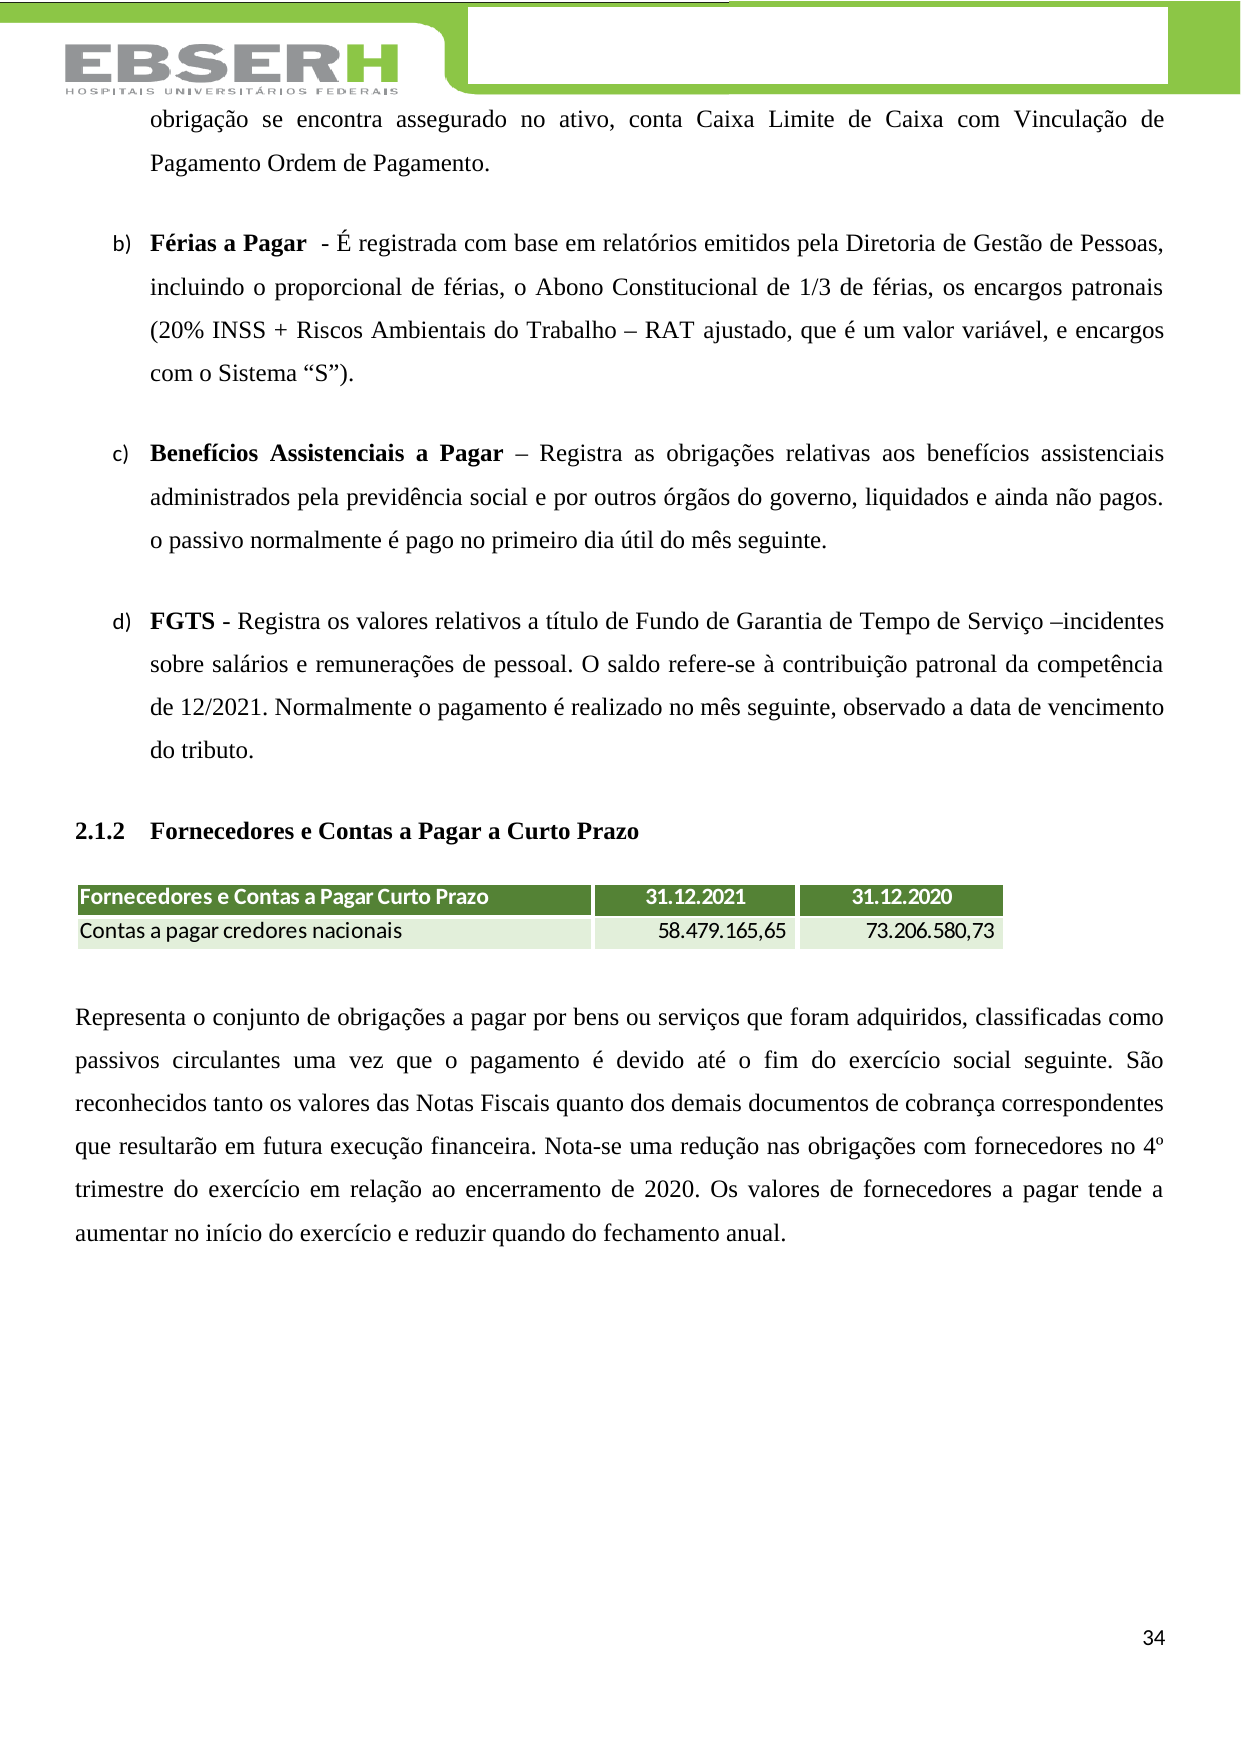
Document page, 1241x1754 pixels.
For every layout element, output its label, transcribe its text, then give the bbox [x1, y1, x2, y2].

text Representa o conjunto de obrigações a pagar por bens ou serviços que foram adquiridos, classificadas como passivos circulantes uma vez que o pagamento é devido até o fim do exercício social seguinte. São reconhecidos tanto os valores das Notas Fiscais quanto dos demais documentos de cobrança correspondentes que resultarão em futura execução financeira. Nota-se uma redução nas obrigações com fornecedores no 4º trimestre do exercício em relação ao encerramento de 2020. Os valores de fornecedores a pagar tende a aumentar no início do exercício e reduzir quando do fechamento anual. [75, 1002, 1165, 1246]
list FGTS - Registra os valores relativos a título de Fundo de Garantia de Tempo de Serviço –incidentes sobre salários e remunerações de pessoal. O saldo refere-se à contribuição patronal da competência de 12/2021. Normalmente o pagamento é realizado no mês seguinte, observado a data de vencimento do tributo. [112, 606, 1165, 764]
list Férias a Pagar - É registrada com base em relatórios emitidos pela Diretoria de Gestão de Pessoas, incluindo o proporcional de férias, o Abono Constitucional de 1/3 de férias, os encargos patronais (20% INSS + Riscos Ambientais do Trabalho – RAT ajustado, que é um valor variável, e encargos com o Sistema “S”). [112, 228, 1165, 387]
list Benefícios Assistenciais a Pagar – Registra as obrigações relativas aos benefícios assistenciais administrados pela previdência social e por outros órgãos do governo, liquidados e ainda não pagos. o passivo normalmente é pago no primeiro dia útil do mês seguinte. [112, 438, 1165, 554]
list Fornecedores e Contas a Pagar a Curto Prazo [75, 816, 1165, 845]
list obrigação se encontra assegurado no ativo, conta Caixa Limite de Caixa com Vinculação de Pagamento Ordem de Pagamento. [112, 104, 1165, 176]
